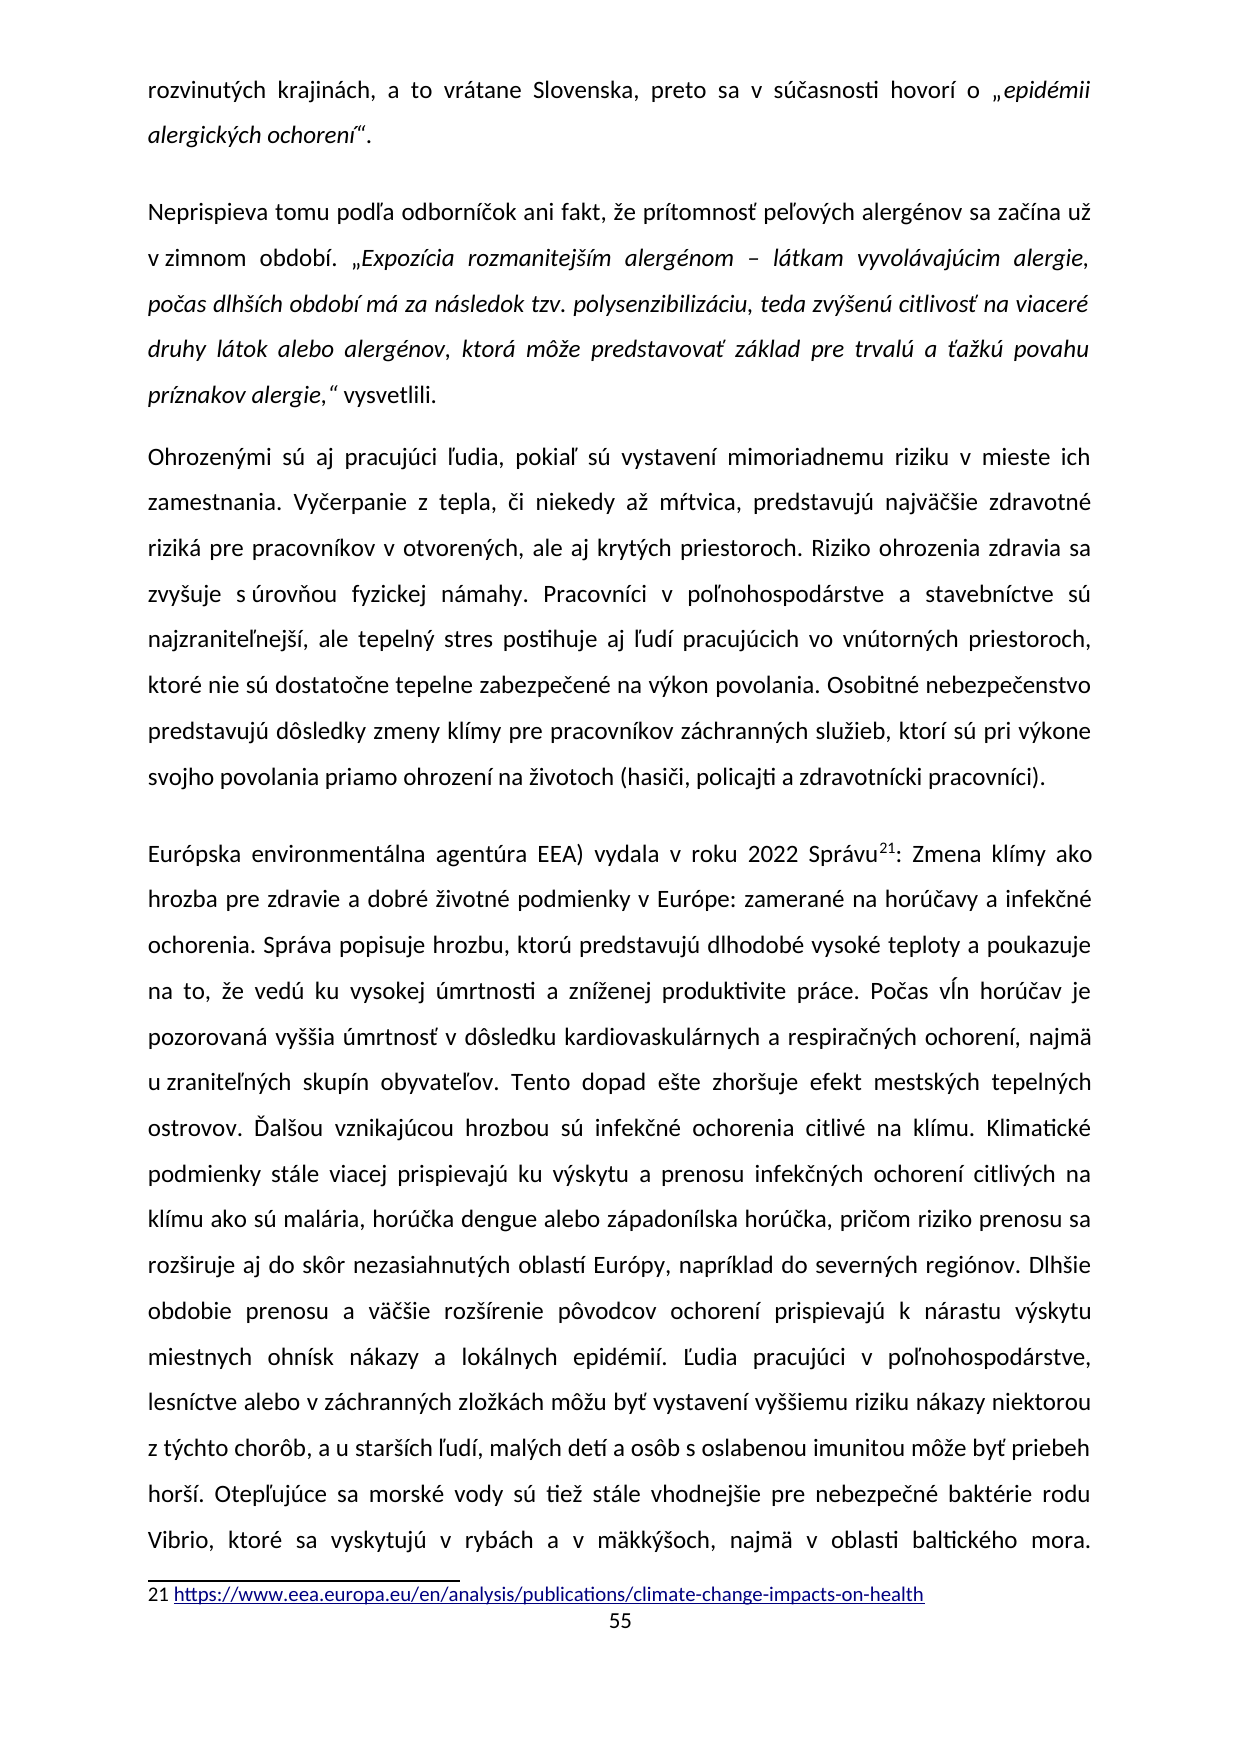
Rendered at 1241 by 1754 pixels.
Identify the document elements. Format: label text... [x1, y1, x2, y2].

text rozvinutých krajinách, a to vrátane Slovenska, preto sa v súčasnosti hovorí o „epidémii alergických ochorení“. [148, 74, 1093, 150]
text Ohrozenými sú aj pracujúci ľudia, pokiaľ sú vystavení mimoriadnemu riziku v mieste ich zamestnania. Vyčerpanie z tepla, či niekedy až mŕtvica, predstavujú najväčšie zdravotné riziká pre pracovníkov v otvorených, ale aj krytých priestoroch. Riziko ohrozenia zdravia sa zvyšuje s úrovňou fyzickej námahy. Pracovníci v poľnohospodárstve a stavebníctve sú najzraniteľnejší, ale tepelný stres postihuje aj ľudí pracujúcich vo vnútorných priestoroch, ktoré nie sú dostatočne tepelne zabezpečené na výkon povolania. Osobitné nebezpečenstvo predstavujú dôsledky zmeny klímy pre pracovníkov záchranných služieb, ktorí sú pri výkone svojho povolania priamo ohrození na životoch (hasiči, policajti a zdravotnícki pracovníci). [148, 441, 1093, 791]
text Európska environmentálna agentúra EEA) vydala v roku 2022 Správu: Zmena klímy ako hrozba pre zdravie a dobré životné podmienky v Európe: zamerané na horúčavy a infekčné ochorenia. Správa popisuje hrozbu, ktorú predstavujú dlhodobé vysoké teploty a poukazuje na to, že vedú ku vysokej úmrtnosti a zníženej produktivite práce. Počas vĺn horúčav je pozorovaná vyššia úmrtnosť v dôsledku kardiovaskulárnych a respiračných ochorení, najmä u zraniteľných skupín obyvateľov. Tento dopad ešte zhoršuje efekt mestských tepelných ostrovov. Ďalšou vznikajúcou hrozbou sú infekčné ochorenia citlivé na klímu. Klimatické podmienky stále viacej prispievajú ku výskytu a prenosu infekčných ochorení citlivých na klímu ako sú malária, horúčka dengue alebo západonílska horúčka, pričom riziko prenosu sa rozširuje aj do skôr nezasiahnutých oblastí Európy, napríklad do severných regiónov. Dlhšie obdobie prenosu a väčšie rozšírenie pôvodcov ochorení prispievajú k nárastu výskytu miestnych ohnísk nákazy a lokálnych epidémií. Ľudia pracujúci v poľnohospodárstve, lesníctve alebo v záchranných zložkách môžu byť vystavení vyššiemu riziku nákazy niektorou z týchto chorôb, a u starších ľudí, malých detí a osôb s oslabenou imunitou môže byť priebeh horší. Otepľujúce sa morské vody sú tiež stále vhodnejšie pre nebezpečné baktérie rodu Vibrio, ktoré sa vyskytujú v rybách a v mäkkýšoch, najmä v oblasti baltického mora. [148, 838, 1093, 1554]
text Neprispieva tomu podľa odborníčok ani fakt, že prítomnosť peľových alergénov sa začína už v zimnom období. „Expozícia rozmanitejším alergénom – látkam vyvolávajúcim alergie, počas dlhších období má za následok tzv. polysenzibilizáciu, teda zvýšenú citlivosť na viaceré druhy látok alebo alergénov, ktorá môže predstavovať základ pre trvalú a ťažkú povahu príznakov alergie,“ vysvetlili. [148, 196, 1093, 410]
text https://www.eea.europa.eu/en/analysis/publications/climate-change-impacts-on-health [148, 1581, 1093, 1606]
